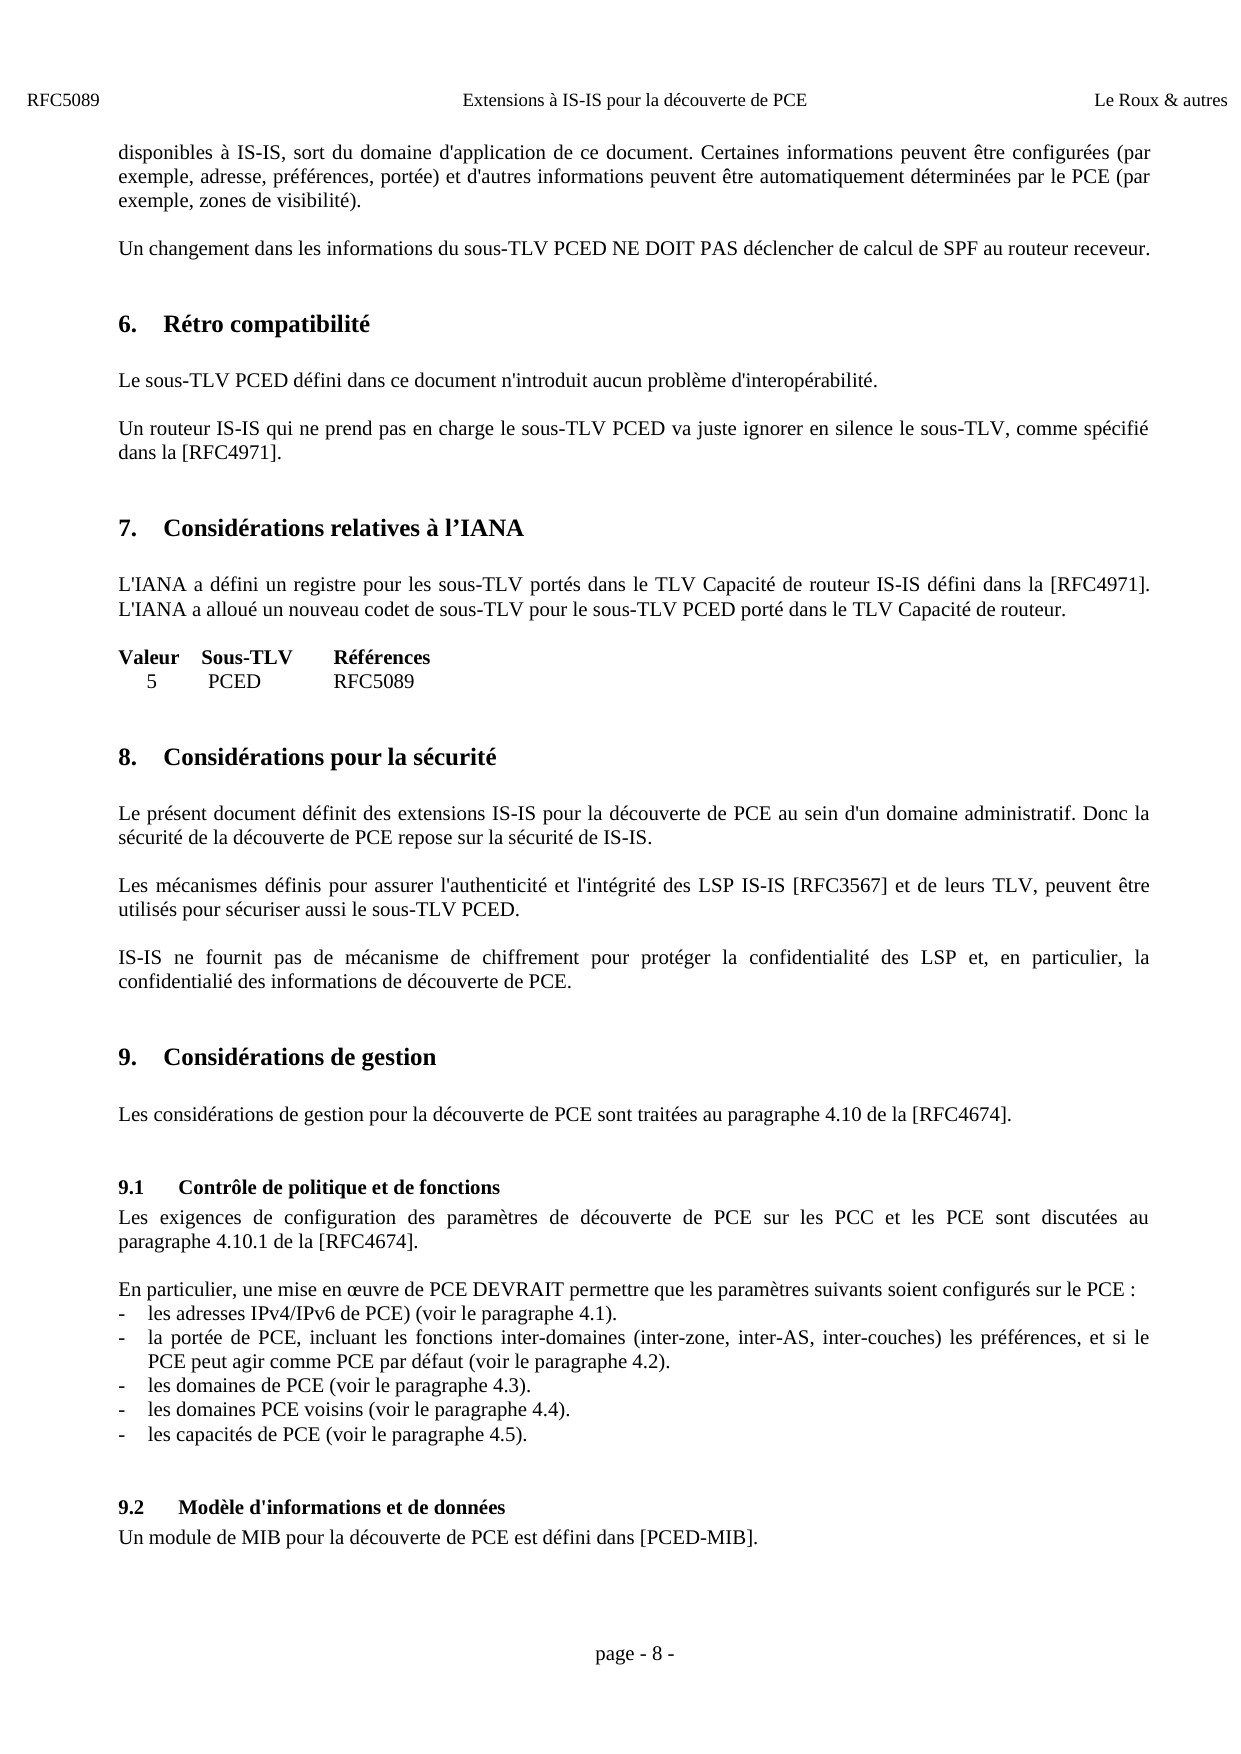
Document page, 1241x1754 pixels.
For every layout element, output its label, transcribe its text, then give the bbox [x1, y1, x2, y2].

text Les considérations de gestion pour la découverte de PCE sont traitées au paragraphe 4.10 de la [RFC4674]. [118, 1101, 1152, 1126]
text Un module de MIB pour la découverte de PCE est défini dans [PCED-MIB]. [118, 1525, 1152, 1549]
text IS-IS ne fournit pas de mécanisme de chiffrement pour protéger la confidentialité des LSP et, en particulier, la confidentialié des informations de découverte de PCE. [118, 945, 1152, 993]
subtitle 7. Considérations relatives à l’IANA [118, 513, 1152, 542]
text - les capacités de PCE (voir le paragraphe 4.5). [118, 1421, 1152, 1446]
text L'IANA a défini un registre pour les sous-TLV portés dans le TLV Capacité de routeur IS-IS défini dans la [RFC4971]. L'IANA a alloué un nouveau codet de sous-TLV pour le sous-TLV PCED porté dans le TLV Capacité de routeur. [118, 572, 1152, 621]
text Valeur Sous-TLV Références [118, 644, 1152, 669]
text Les exigences de configuration des paramètres de découverte de PCE sur les PCC et les PCE sont discutées au paragraphe 4.10.1 de la [RFC4674]. [118, 1205, 1152, 1253]
text Le présent document définit des extensions IS-IS pour la découverte de PCE au sein d'un domaine administratif. Donc la sécurité de la découverte de PCE repose sur la sécurité de IS-IS. [118, 801, 1152, 849]
text disponibles à IS-IS, sort du domaine d'application de ce document. Certaines informations peuvent être configurées (par exemple, adresse, préférences, portée) et d'autres informations peuvent être automatiquement déterminées par le PCE (par exemple, zones de visibilité). [118, 139, 1152, 212]
text Le sous-TLV PCED défini dans ce document n'introduit aucun problème d'interopérabilité. [118, 368, 1152, 392]
text 5 PCED RFC5089 [146, 669, 1152, 693]
subtitle 9.1 Contrôle de politique et de fonctions [118, 1174, 1152, 1199]
text Un routeur IS-IS qui ne prend pas en charge le sous-TLV PCED va juste ignorer en silence le sous-TLV, comme spécifié dans la [RFC4971]. [118, 416, 1152, 464]
text - les domaines PCE voisins (voir le paragraphe 4.4). [118, 1397, 1152, 1421]
subtitle 6. Rétro compatibilité [118, 309, 1152, 338]
subtitle 8. Considérations pour la sécurité [118, 742, 1152, 771]
text - la portée de PCE, incluant les fonctions inter-domaines (inter-zone, inter-AS, inter-couches) les préférences, et si le PCE peut agir comme PCE par défaut (voir le paragraphe 4.2). [118, 1325, 1152, 1373]
text En particulier, une mise en œuvre de PCE DEVRAIT permettre que les paramètres suivants soient configurés sur le PCE : [118, 1277, 1152, 1301]
text Les mécanismes définis pour assurer l'authenticité et l'intégrité des LSP IS-IS [RFC3567] et de leurs TLV, peuvent être utilisés pour sécuriser aussi le sous-TLV PCED. [118, 873, 1152, 921]
subtitle 9. Considérations de gestion [118, 1042, 1152, 1071]
subtitle 9.2 Modèle d'informations et de données [118, 1494, 1152, 1519]
text - les domaines de PCE (voir le paragraphe 4.3). [118, 1373, 1152, 1397]
text - les adresses IPv4/IPv6 de PCE) (voir le paragraphe 4.1). [118, 1301, 1152, 1325]
text Un changement dans les informations du sous-TLV PCED NE DOIT PAS déclencher de calcul de SPF au routeur receveur. [118, 236, 1152, 260]
